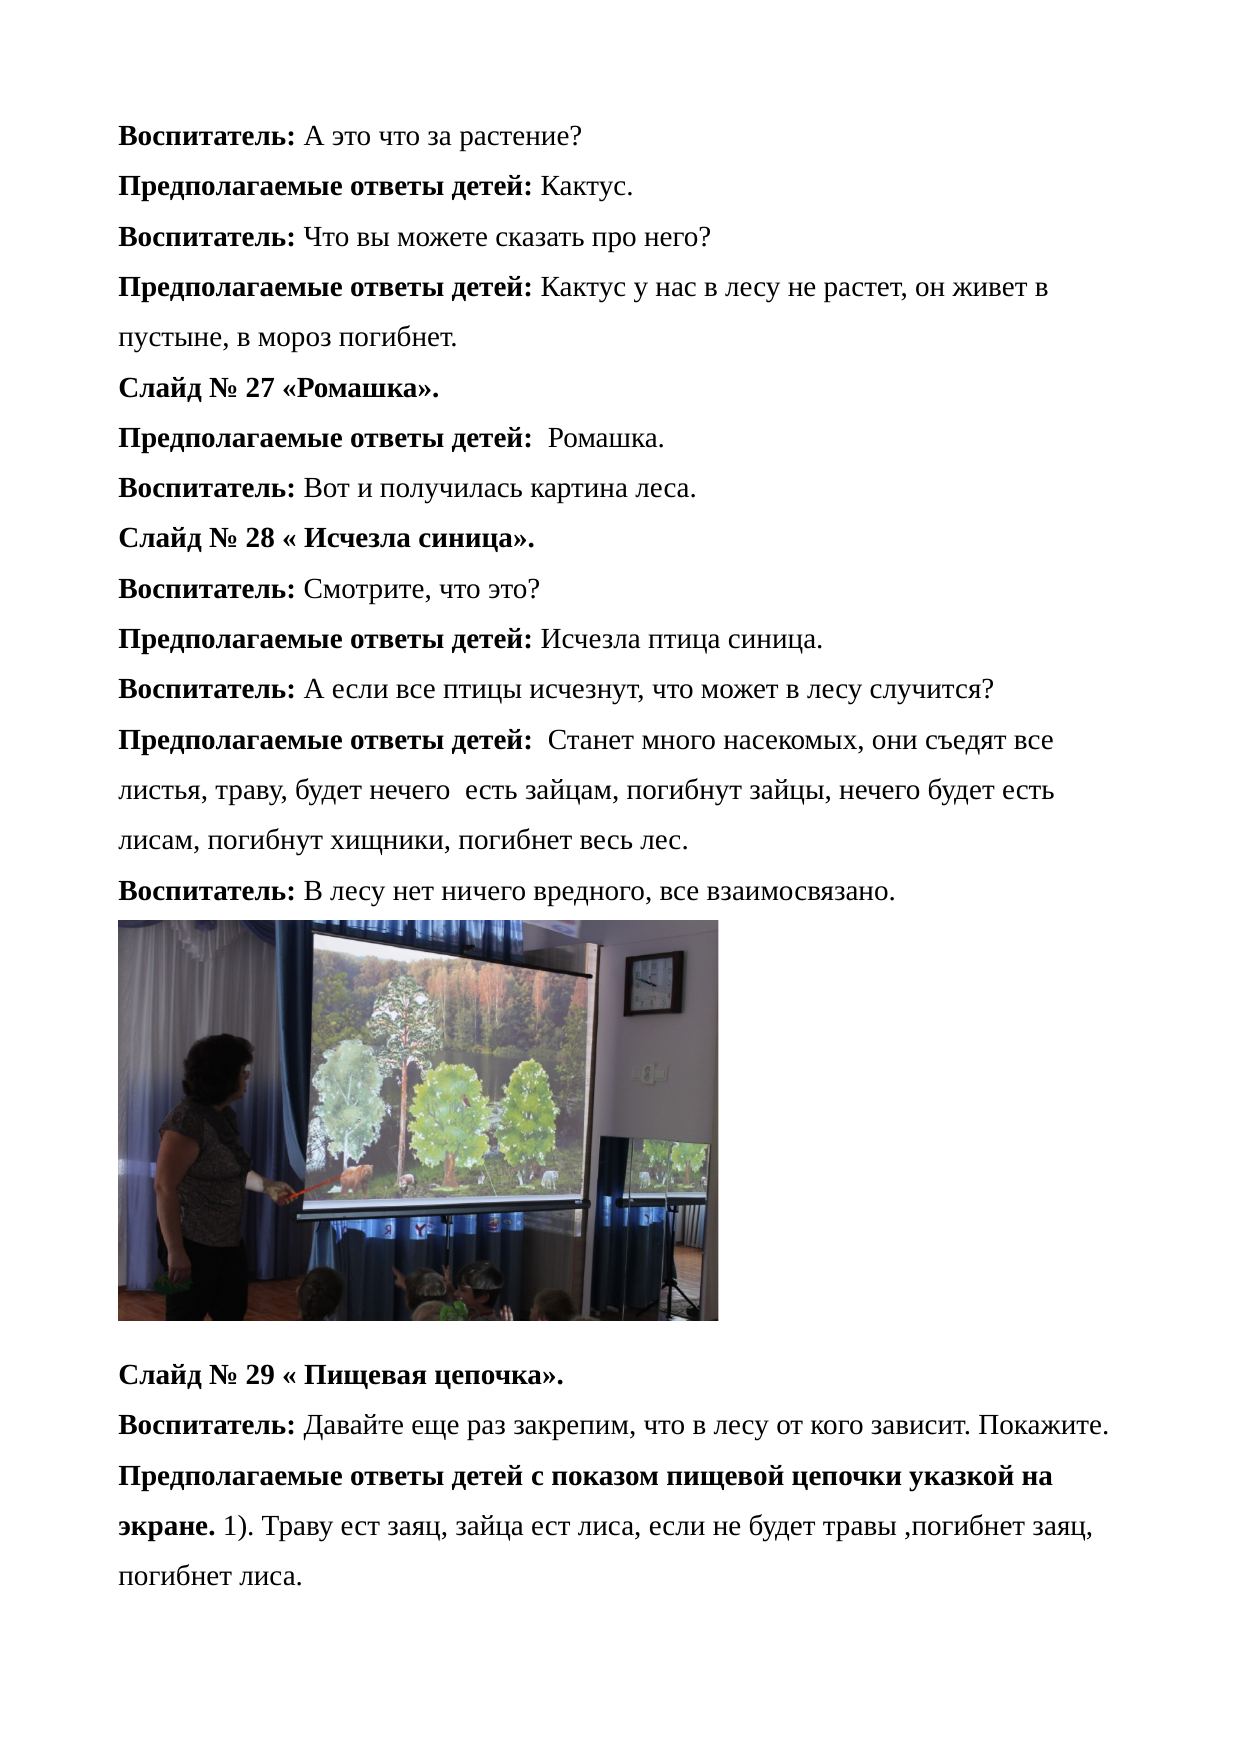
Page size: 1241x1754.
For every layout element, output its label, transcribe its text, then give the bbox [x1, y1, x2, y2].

picture [118, 920, 719, 1321]
text Слайд № 29 « Пищевая цепочка». Воспитатель: Давайте еще раз закрепим, что в лесу от кого зависит. Покажите. Предполагаемые ответы детей с показом пищевой цепочки указкой на экране. 1). Траву ест заяц, зайца ест лиса, если не будет травы ,погибнет заяц, погибнет лиса. [118, 1357, 1122, 1592]
text Воспитатель: А это что за растение? Предполагаемые ответы детей: Кактус. Воспитатель: Что вы можете сказать про него? Предполагаемые ответы детей: Кактус у нас в лесу не растет, он живет в пустыне, в мороз погибнет. Слайд № 27 «Ромашка». Предполагаемые ответы детей: Ромашка. Воспитатель: Вот и получилась картина леса. Слайд № 28 « Исчезла синица». Воспитатель: Смотрите, что это? Предполагаемые ответы детей: Исчезла птица синица. Воспитатель: А если все птицы исчезнут, что может в лесу случится? Предполагаемые ответы детей: Станет много насекомых, они съедят все листья, траву, будет нечего есть зайцам, погибнут зайцы, нечего будет есть лисам, погибнут хищники, погибнет весь лес. Воспитатель: В лесу нет ничего вредного, все взаимосвязано. [118, 118, 1122, 1327]
